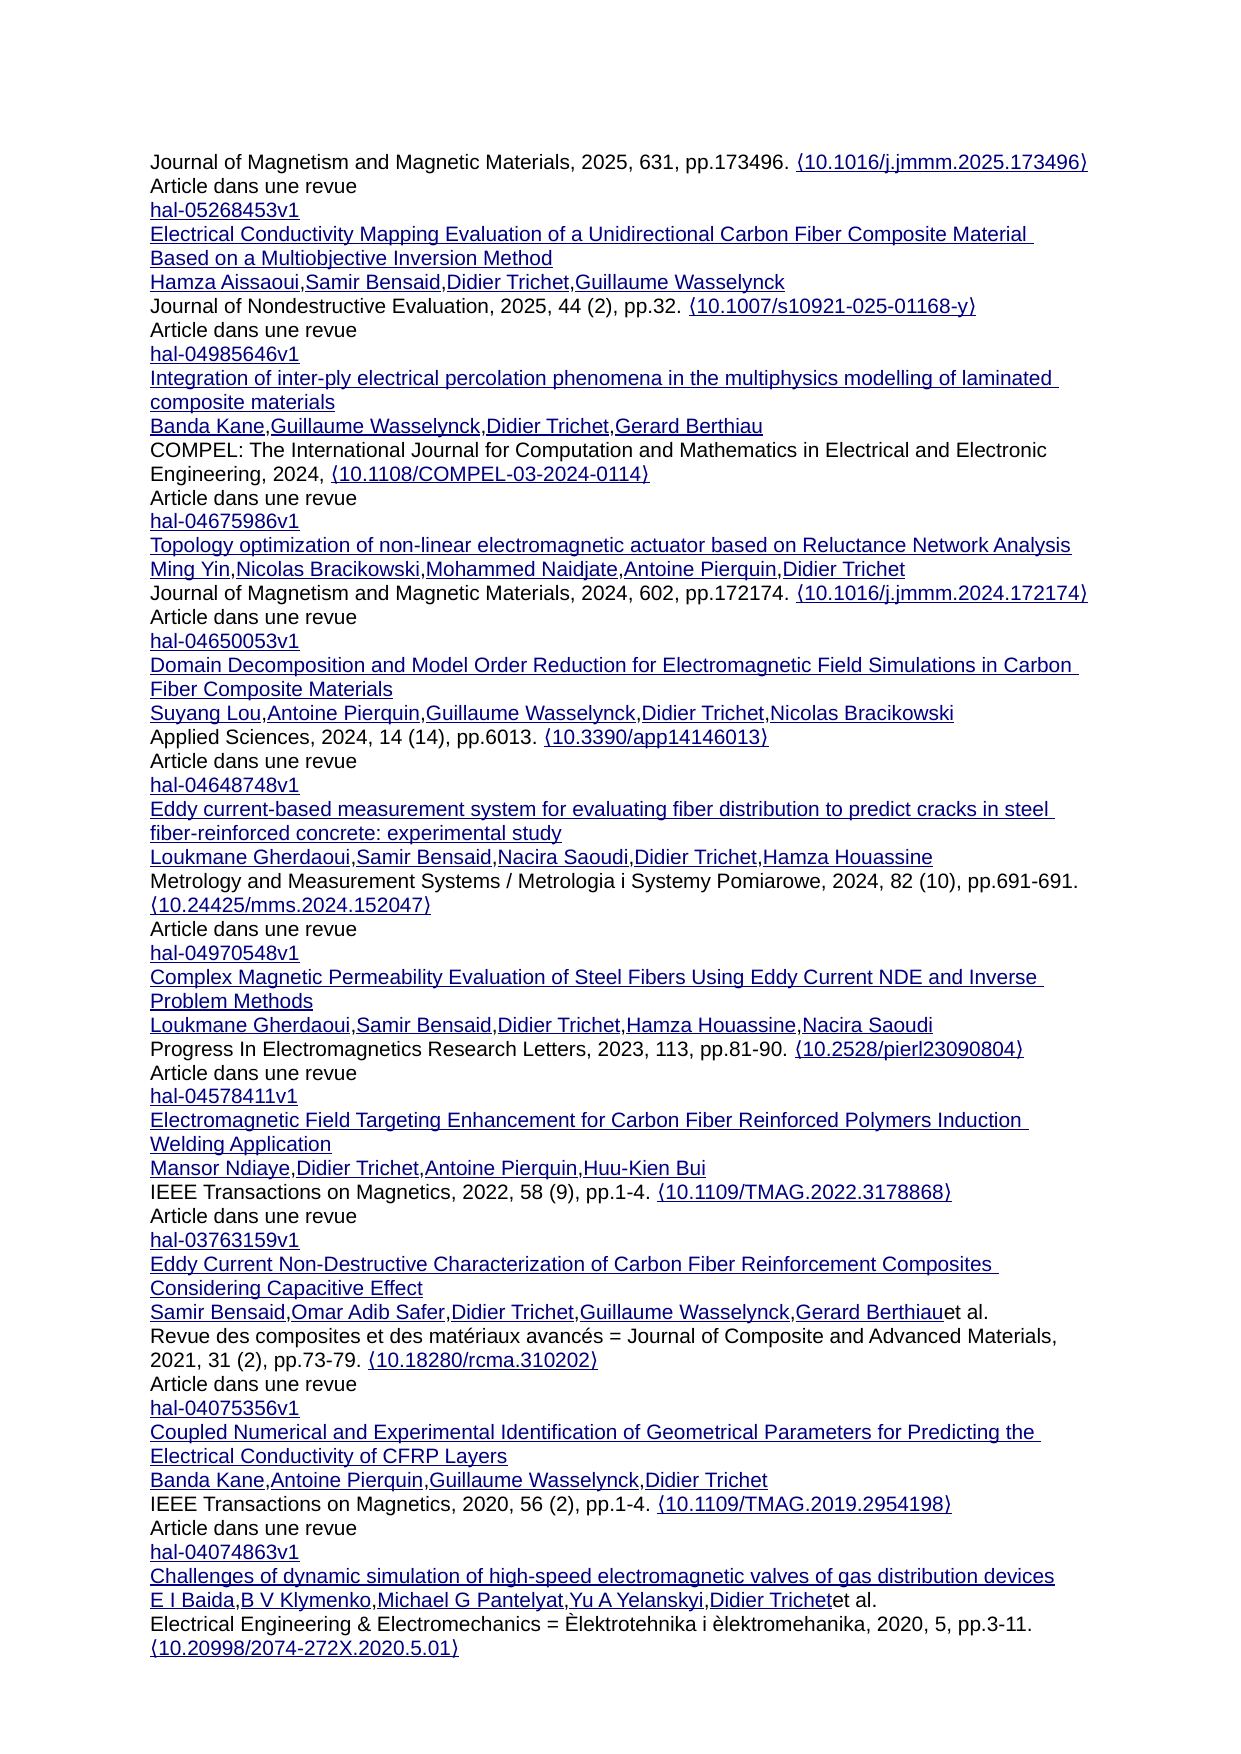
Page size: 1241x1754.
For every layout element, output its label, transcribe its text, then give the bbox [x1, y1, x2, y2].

table_cell Electrical Conductivity Mapping Evaluation of a Unidirectional Carbon Fiber Composite Material Based on a Multiobjective Inversion Method Hamza Aissaoui,Samir Bensaid,Didier Trichet,Guillaume Wasselynck Journal of Nondestructive Evaluation, 2025, 44 (2), pp.32. ⟨10.1007/s10921-025-01168-y⟩ Article dans une revue hal-04985646v1 [150, 222, 1090, 366]
table_cell Electromagnetic Field Targeting Enhancement for Carbon Fiber Reinforced Polymers Induction Welding Application Mansor Ndiaye,Didier Trichet,Antoine Pierquin,Huu-Kien Bui IEEE Transactions on Magnetics, 2022, 58 (9), pp.1-4. ⟨10.1109/TMAG.2022.3178868⟩ Article dans une revue hal-03763159v1 [150, 1108, 1090, 1252]
table_cell Challenges of dynamic simulation of high-speed electromagnetic valves of gas distribution devices E I Baida,B V Klymenko,Michael G Pantelyat,Yu A Yelanskyi,Didier Trichetet al. Electrical Engineering & Electromechanics = Èlektrotehnika i èlektromehanika, 2020, 5, pp.3-11. ⟨10.20998/2074-272X.2020.5.01⟩ [150, 1564, 1090, 1659]
table_cell Complex Magnetic Permeability Evaluation of Steel Fibers Using Eddy Current NDE and Inverse Problem Methods Loukmane Gherdaoui,Samir Bensaid,Didier Trichet,Hamza Houassine,Nacira Saoudi Progress In Electromagnetics Research Letters, 2023, 113, pp.81-90. ⟨10.2528/pierl23090804⟩ Article dans une revue hal-04578411v1 [150, 965, 1090, 1108]
table_cell Integration of inter-ply electrical percolation phenomena in the multiphysics modelling of laminated composite materials Banda Kane,Guillaume Wasselynck,Didier Trichet,Gerard Berthiau COMPEL: The International Journal for Computation and Mathematics in Electrical and Electronic Engineering, 2024, ⟨10.1108/COMPEL-03-2024-0114⟩ Article dans une revue hal-04675986v1 [150, 366, 1090, 533]
table_cell Coupled Numerical and Experimental Identification of Geometrical Parameters for Predicting the Electrical Conductivity of CFRP Layers Banda Kane,Antoine Pierquin,Guillaume Wasselynck,Didier Trichet IEEE Transactions on Magnetics, 2020, 56 (2), pp.1-4. ⟨10.1109/TMAG.2019.2954198⟩ Article dans une revue hal-04074863v1 [150, 1420, 1090, 1563]
table_cell Eddy current-based measurement system for evaluating fiber distribution to predict cracks in steel fiber-reinforced concrete: experimental study Loukmane Gherdaoui,Samir Bensaid,Nacira Saoudi,Didier Trichet,Hamza Houassine Metrology and Measurement Systems / Metrologia i Systemy Pomiarowe, 2024, 82 (10), pp.691-691. ⟨10.24425/mms.2024.152047⟩ Article dans une revue hal-04970548v1 [150, 797, 1090, 964]
table_cell Eddy Current Non-Destructive Characterization of Carbon Fiber Reinforcement Composites Considering Capacitive Effect Samir Bensaid,Omar Adib Safer,Didier Trichet,Guillaume Wasselynck,Gerard Berthiauet al. Revue des composites et des matériaux avancés = Journal of Composite and Advanced Materials, 2021, 31 (2), pp.73-79. ⟨10.18280/rcma.310202⟩ Article dans une revue hal-04075356v1 [150, 1252, 1090, 1420]
table_cell Journal of Magnetism and Magnetic Materials, 2025, 631, pp.173496. ⟨10.1016/j.jmmm.2025.173496⟩ Article dans une revue hal-05268453v1 [150, 150, 1090, 222]
table_cell Topology optimization of non-linear electromagnetic actuator based on Reluctance Network Analysis Ming Yin,Nicolas Bracikowski,Mohammed Naidjate,Antoine Pierquin,Didier Trichet Journal of Magnetism and Magnetic Materials, 2024, 602, pp.172174. ⟨10.1016/j.jmmm.2024.172174⟩ Article dans une revue hal-04650053v1 [150, 533, 1090, 653]
table_cell Domain Decomposition and Model Order Reduction for Electromagnetic Field Simulations in Carbon Fiber Composite Materials Suyang Lou,Antoine Pierquin,Guillaume Wasselynck,Didier Trichet,Nicolas Bracikowski Applied Sciences, 2024, 14 (14), pp.6013. ⟨10.3390/app14146013⟩ Article dans une revue hal-04648748v1 [150, 653, 1090, 797]
